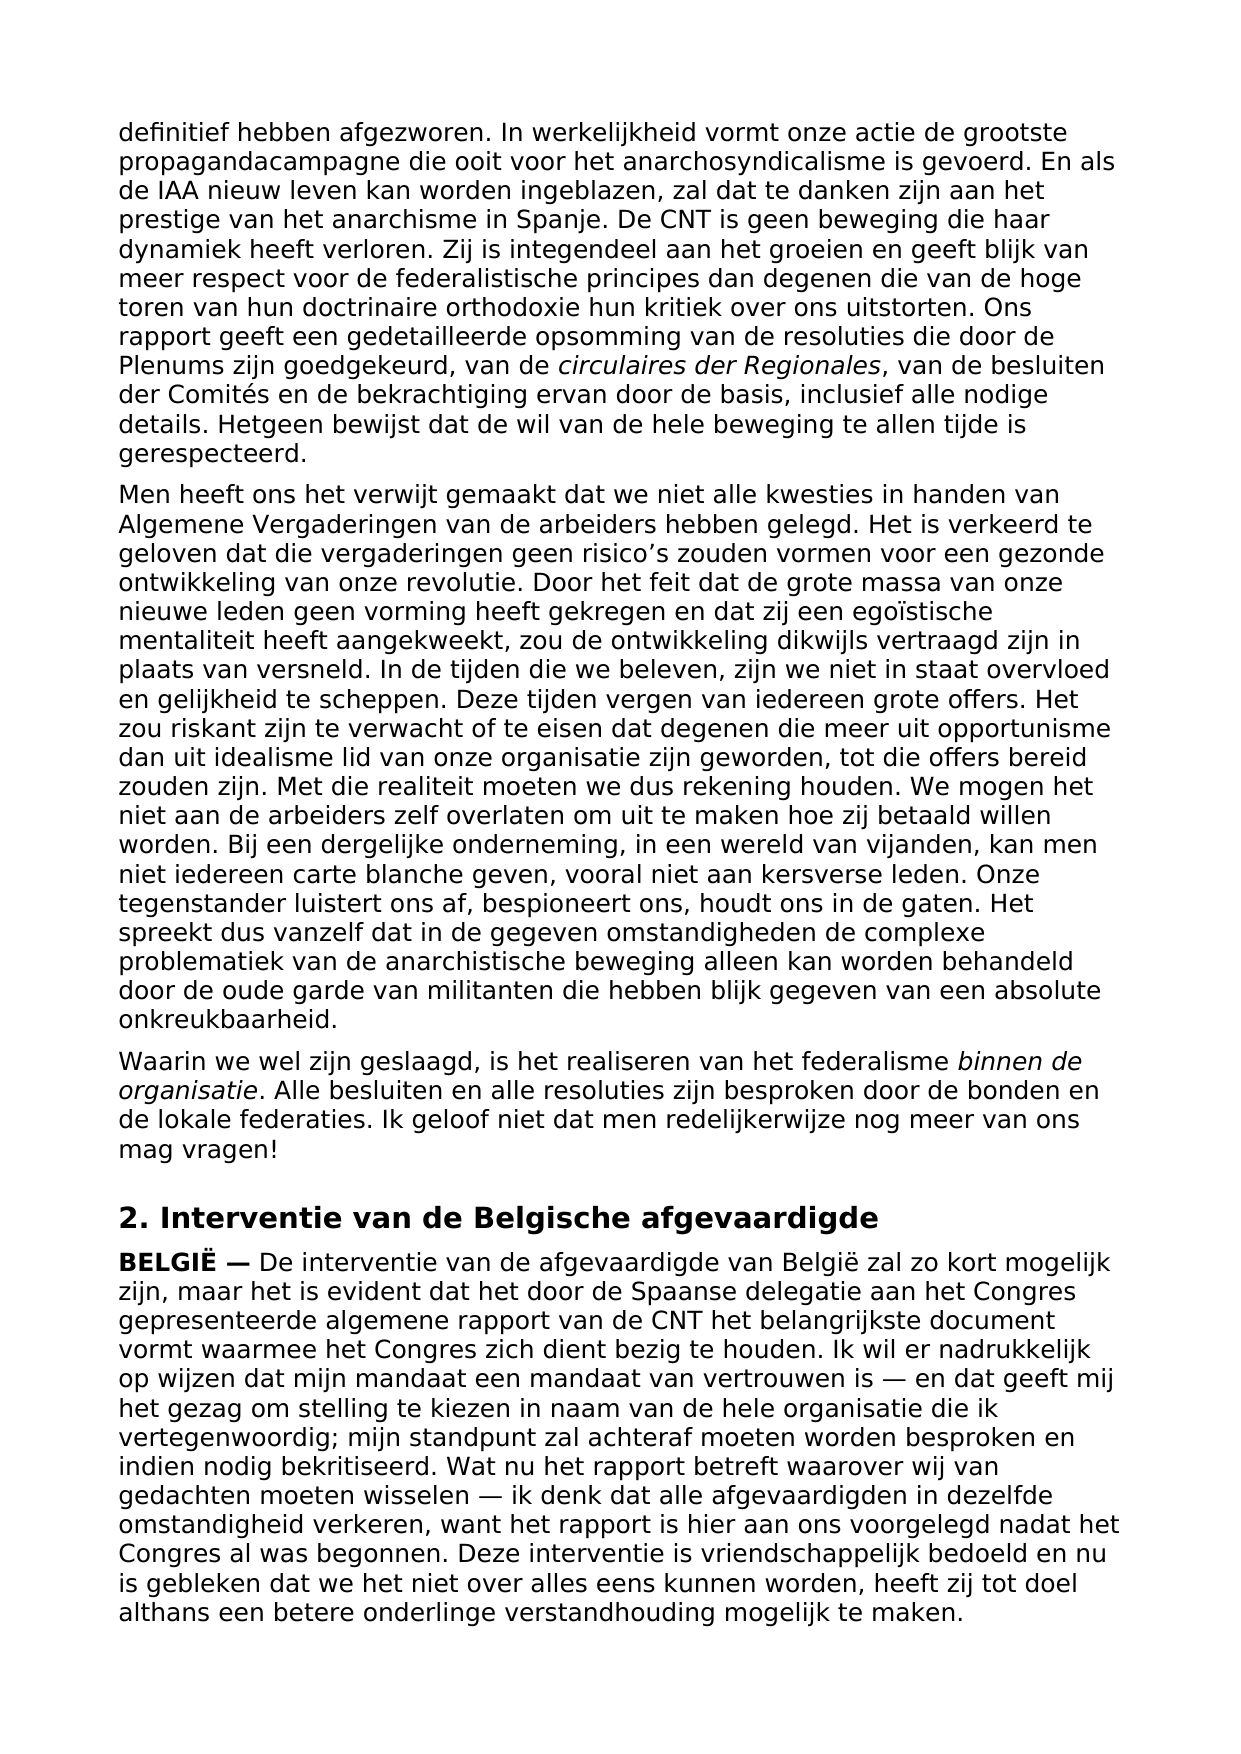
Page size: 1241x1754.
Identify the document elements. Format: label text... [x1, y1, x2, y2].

subtitle 2. Interventie van de Belgische afgevaardigde [118, 1201, 1122, 1235]
text definitief hebben afgezworen. In werkelijkheid vormt onze actie de grootste propagandacampagne die ooit voor het anarchosyndicalisme is gevoerd. En als de IAA nieuw leven kan worden ingeblazen, zal dat te danken zijn aan het prestige van het anarchisme in Spanje. De CNT is geen beweging die haar dynamiek heeft verloren. Zij is integendeel aan het groeien en geeft blijk van meer respect voor de federalistische principes dan degenen die van de hoge toren van hun doctrinaire orthodoxie hun kritiek over ons uitstorten. Ons rapport geeft een gedetailleerde opsomming van de resoluties die door de Plenums zijn goedgekeurd, van de circulaires der Regionales, van de besluiten der Comités en de bekrachtiging ervan door de basis, inclusief alle nodige details. Hetgeen bewijst dat de wil van de hele beweging te allen tijde is gerespecteerd. [118, 118, 1122, 468]
text BELGIË — De interventie van de afgevaardigde van België zal zo kort mogelijk zijn, maar het is evident dat het door de Spaanse delegatie aan het Congres gepresenteerde algemene rapport van de CNT het belangrijkste document vormt waarmee het Congres zich dient bezig te houden. Ik wil er nadrukkelijk op wijzen dat mijn mandaat een mandaat van vertrouwen is — en dat geeft mij het gezag om stelling te kiezen in naam van de hele organisatie die ik vertegenwoordig; mijn standpunt zal achteraf moeten worden besproken en indien nodig bekritiseerd. Wat nu het rapport betreft waarover wij van gedachten moeten wisselen — ik denk dat alle afgevaardigden in dezelfde omstandigheid verkeren, want het rapport is hier aan ons voorgelegd nadat het Congres al was begonnen. Deze interventie is vriendschappelijk bedoeld en nu is gebleken dat we het niet over alles eens kunnen worden, heeft zij tot doel althans een betere onderlinge verstandhouding mogelijk te maken. [118, 1248, 1122, 1627]
text Waarin we wel zijn geslaagd, is het realiseren van het federalisme binnen de organisatie. Alle besluiten en alle resoluties zijn besproken door de bonden en de lokale federaties. Ik geloof niet dat men redelijkerwijze nog meer van ons mag vragen! [118, 1047, 1122, 1164]
text Men heeft ons het verwijt gemaakt dat we niet alle kwesties in handen van Algemene Vergaderingen van de arbeiders hebben gelegd. Het is verkeerd te geloven dat die vergaderingen geen risico’s zouden vormen voor een gezonde ontwikkeling van onze revolutie. Door het feit dat de grote massa van onze nieuwe leden geen vorming heeft gekregen en dat zij een egoïstische mentaliteit heeft aangekweekt, zou de ontwikkeling dikwijls vertraagd zijn in plaats van versneld. In de tijden die we beleven, zijn we niet in staat overvloed en gelijkheid te scheppen. Deze tijden vergen van iedereen grote offers. Het zou riskant zijn te verwacht of te eisen dat degenen die meer uit opportunisme dan uit idealisme lid van onze organisatie zijn geworden, tot die offers bereid zouden zijn. Met die realiteit moeten we dus rekening houden. We mogen het niet aan de arbeiders zelf overlaten om uit te maken hoe zij betaald willen worden. Bij een dergelijke onderneming, in een wereld van vijanden, kan men niet iedereen carte blanche geven, vooral niet aan kersverse leden. Onze tegenstander luistert ons af, bespioneert ons, houdt ons in de gaten. Het spreekt dus vanzelf dat in de gegeven omstandigheden de complexe problematiek van de anarchistische beweging alleen kan worden behandeld door de oude garde van militanten die hebben blijk gegeven van een absolute onkreukbaarheid. [118, 481, 1122, 1035]
